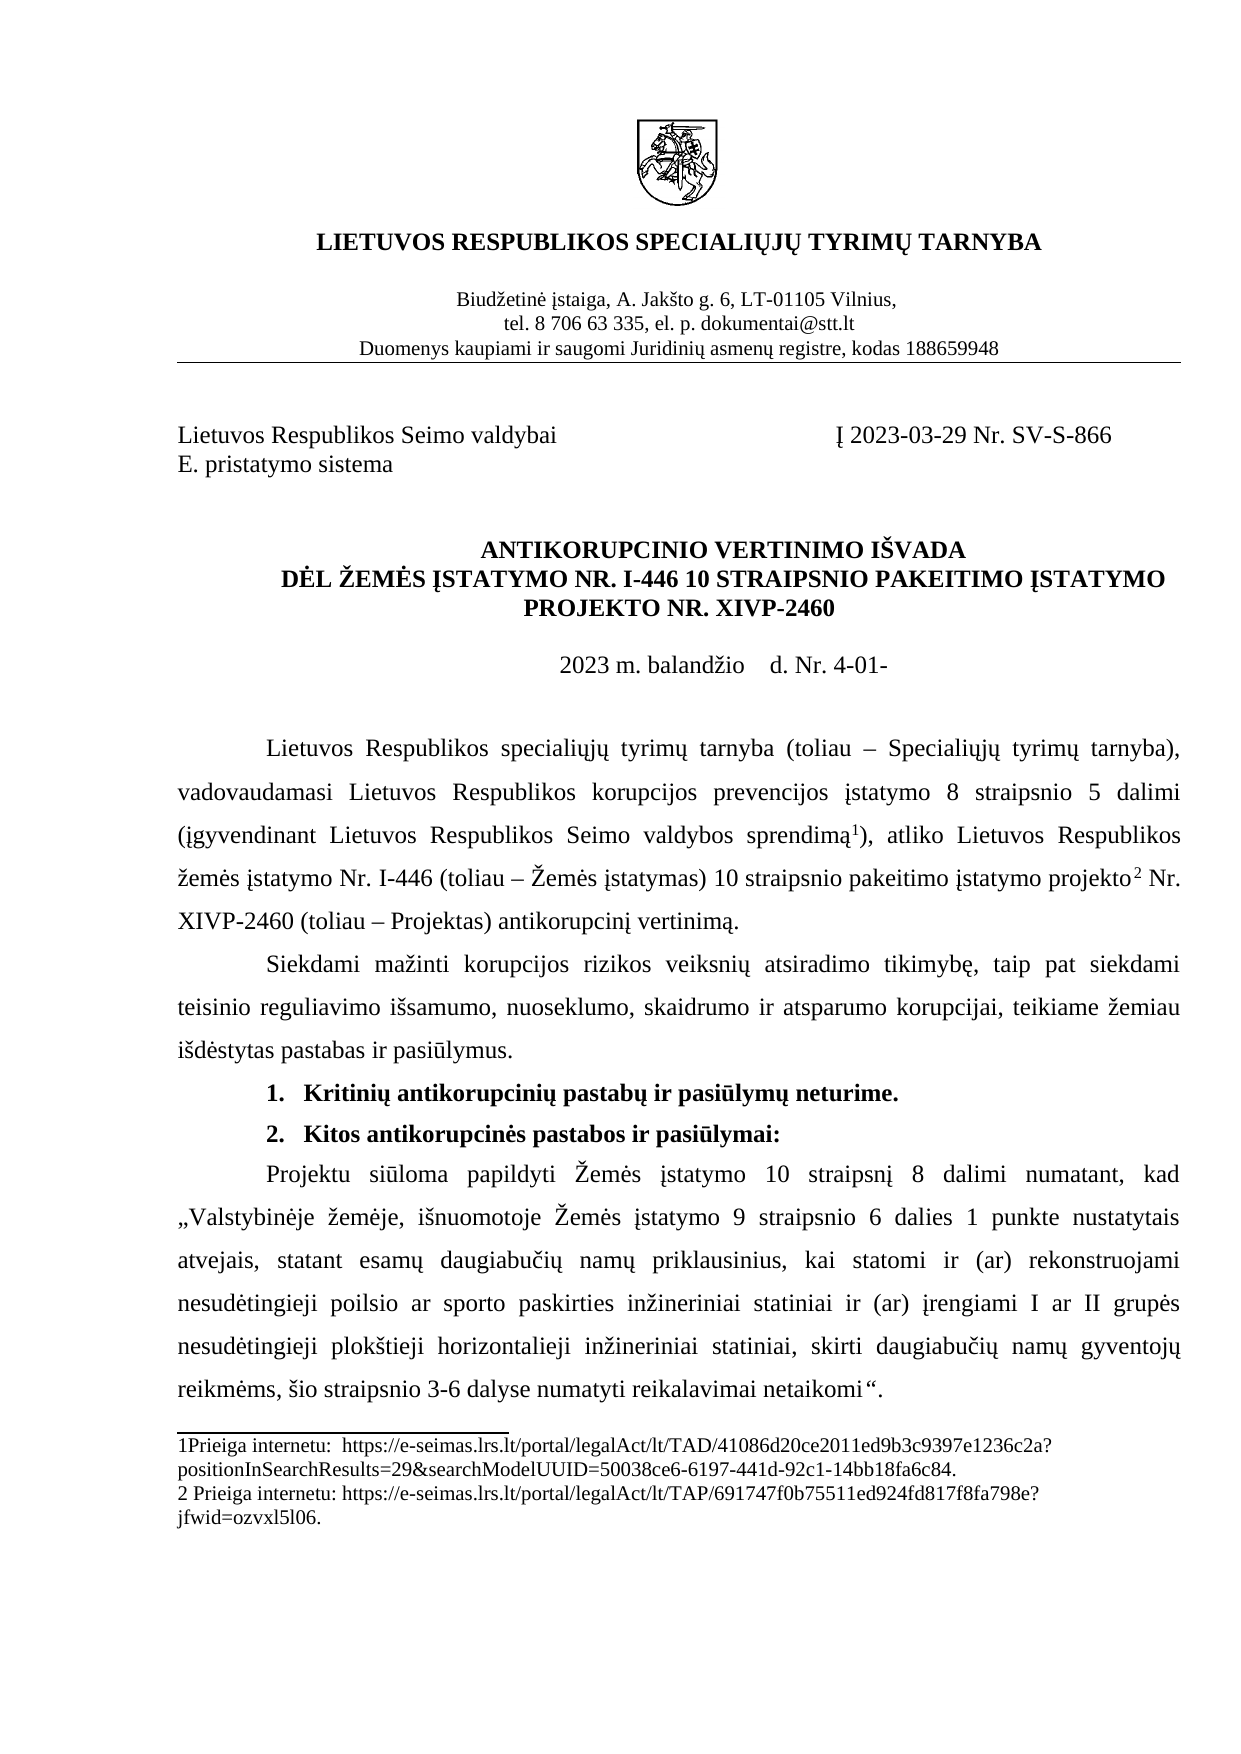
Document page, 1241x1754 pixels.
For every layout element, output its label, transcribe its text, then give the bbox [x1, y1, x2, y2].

table_header Lietuvos Respublikos Seimo valdybai E. pristatymo sistema [177, 391, 708, 478]
text 2023 m. balandžio d. Nr. 4-01- [177, 650, 1181, 679]
list Kitos antikorupcinės pastabos ir pasiūlymai: [266, 1119, 1181, 1147]
table_header [708, 391, 767, 449]
text Prieiga internetu: https://e-seimas.lrs.lt/portal/legalAct/lt/TAD/41086d20ce2011ed9b3c9397e1236c2a?positionInSearchResults=29&searchModelUUID=50038ce6-6197-441d-92c1-14bb18fa6c84. [177, 1433, 1181, 1481]
table_header Į 2023-03-29 Nr. SV-S-866 [767, 391, 1180, 449]
text Siekdami mažinti korupcijos rizikos veiksnių atsiradimo tikimybę, taip pat siekdami teisinio reguliavimo išsamumo, nuoseklumo, skaidrumo ir atsparumo korupcijai, teikiame žemiau išdėstytas pastabas ir pasiūlymus. [177, 949, 1181, 1064]
text Lietuvos Respublikos specialiųjų tyrimų tarnyba (toliau – Specialiųjų tyrimų tarnyba), vadovaudamasi Lietuvos Respublikos korupcijos prevencijos įstatymo 8 straipsnio 5 dalimi (įgyvendinant Lietuvos Respublikos Seimo valdybos sprendimą), atliko Lietuvos Respublikos žemės įstatymo Nr. I-446 (toliau – Žemės įstatymas) 10 straipsnio pakeitimo įstatymo projekto Nr. XIVP-2460 (toliau – Projektas) antikorupcinį vertinimą. [177, 733, 1181, 935]
table_cell [767, 449, 1180, 478]
table_cell [708, 449, 767, 478]
text Prieiga internetu: https://e-seimas.lrs.lt/portal/legalAct/lt/TAP/691747f0b75511ed924fd817f8fa798e?jfwid=ozvxl5l06. [177, 1481, 1181, 1529]
text DĖL ŽEMĖS ĮSTATYMO NR. I-446 10 STRAIPSNIO PAKEITIMO ĮSTATYMO PROJEKTO NR. XIVP-2460 [177, 564, 1181, 621]
text ANTIKORUPCINIO VERTINIMO IŠVADA [177, 535, 1181, 564]
list Kritinių antikorupcinių pastabų ir pasiūlymų neturime. [266, 1078, 1181, 1107]
text Projektu siūloma papildyti Žemės įstatymo 10 straipsnį 8 dalimi numatant, kad „Valstybinėje žemėje, išnuomotoje Žemės įstatymo 9 straipsnio 6 dalies 1 punkte nustatytais atvejais, statant esamų daugiabučių namų priklausinius, kai statomi ir (ar) rekonstruojami nesudėtingieji poilsio ar sporto paskirties inžineriniai statiniai ir (ar) įrengiami I ar II grupės nesudėtingieji plokštieji horizontalieji inžineriniai statiniai, skirti daugiabučių namų gyventojų reikmėms, šio straipsnio 3-6 dalyse numatyti reikalavimai netaikomi“. [177, 1159, 1181, 1403]
